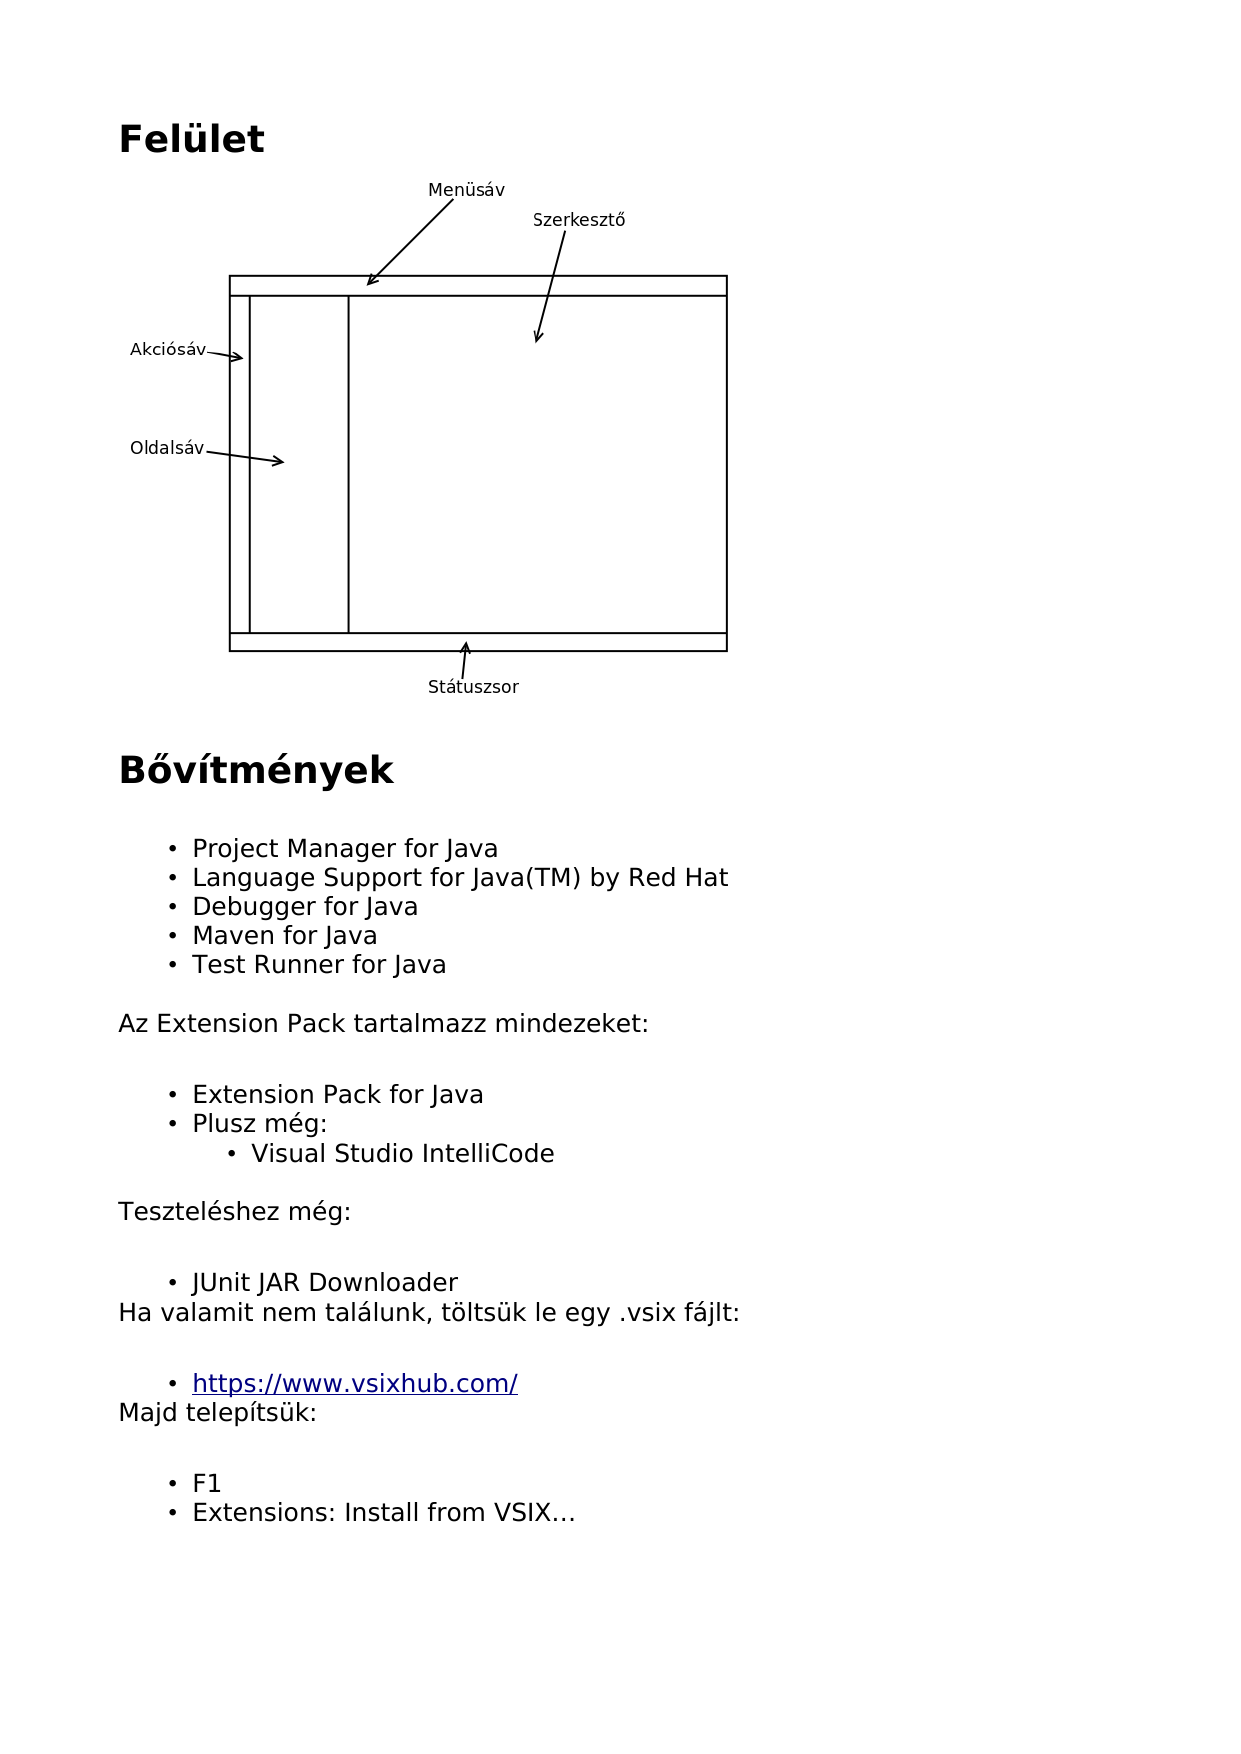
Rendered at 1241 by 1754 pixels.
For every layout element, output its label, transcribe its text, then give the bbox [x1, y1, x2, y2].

list Visual Studio IntelliCode [236, 1139, 1122, 1168]
text Teszteléshez még: [118, 1197, 1122, 1227]
list Plusz még: [177, 1109, 1122, 1139]
list Maven for Java [177, 921, 1122, 951]
list Extensions: Install from VSIX… [177, 1498, 1122, 1527]
list Project Manager for Java [177, 834, 1122, 863]
text Az Extension Pack tartalmazz mindezeket: [118, 1009, 1122, 1038]
list Debugger for Java [177, 892, 1122, 921]
list Test Runner for Java [177, 951, 1122, 980]
text Ha valamit nem találunk, töltsük le egy .vsix fájlt: [118, 1298, 1122, 1327]
list F1 [177, 1469, 1122, 1498]
list https://www.vsixhub.com/ [177, 1369, 1122, 1398]
list JUnit JAR Downloader [177, 1268, 1122, 1298]
text Majd telepítsük: [118, 1398, 1122, 1427]
subtitle Felület [118, 118, 1122, 162]
list Language Support for Java(TM) by Red Hat [177, 863, 1122, 892]
picture [118, 174, 744, 711]
subtitle Bővítmények [118, 748, 1122, 792]
list Extension Pack for Java [177, 1080, 1122, 1109]
